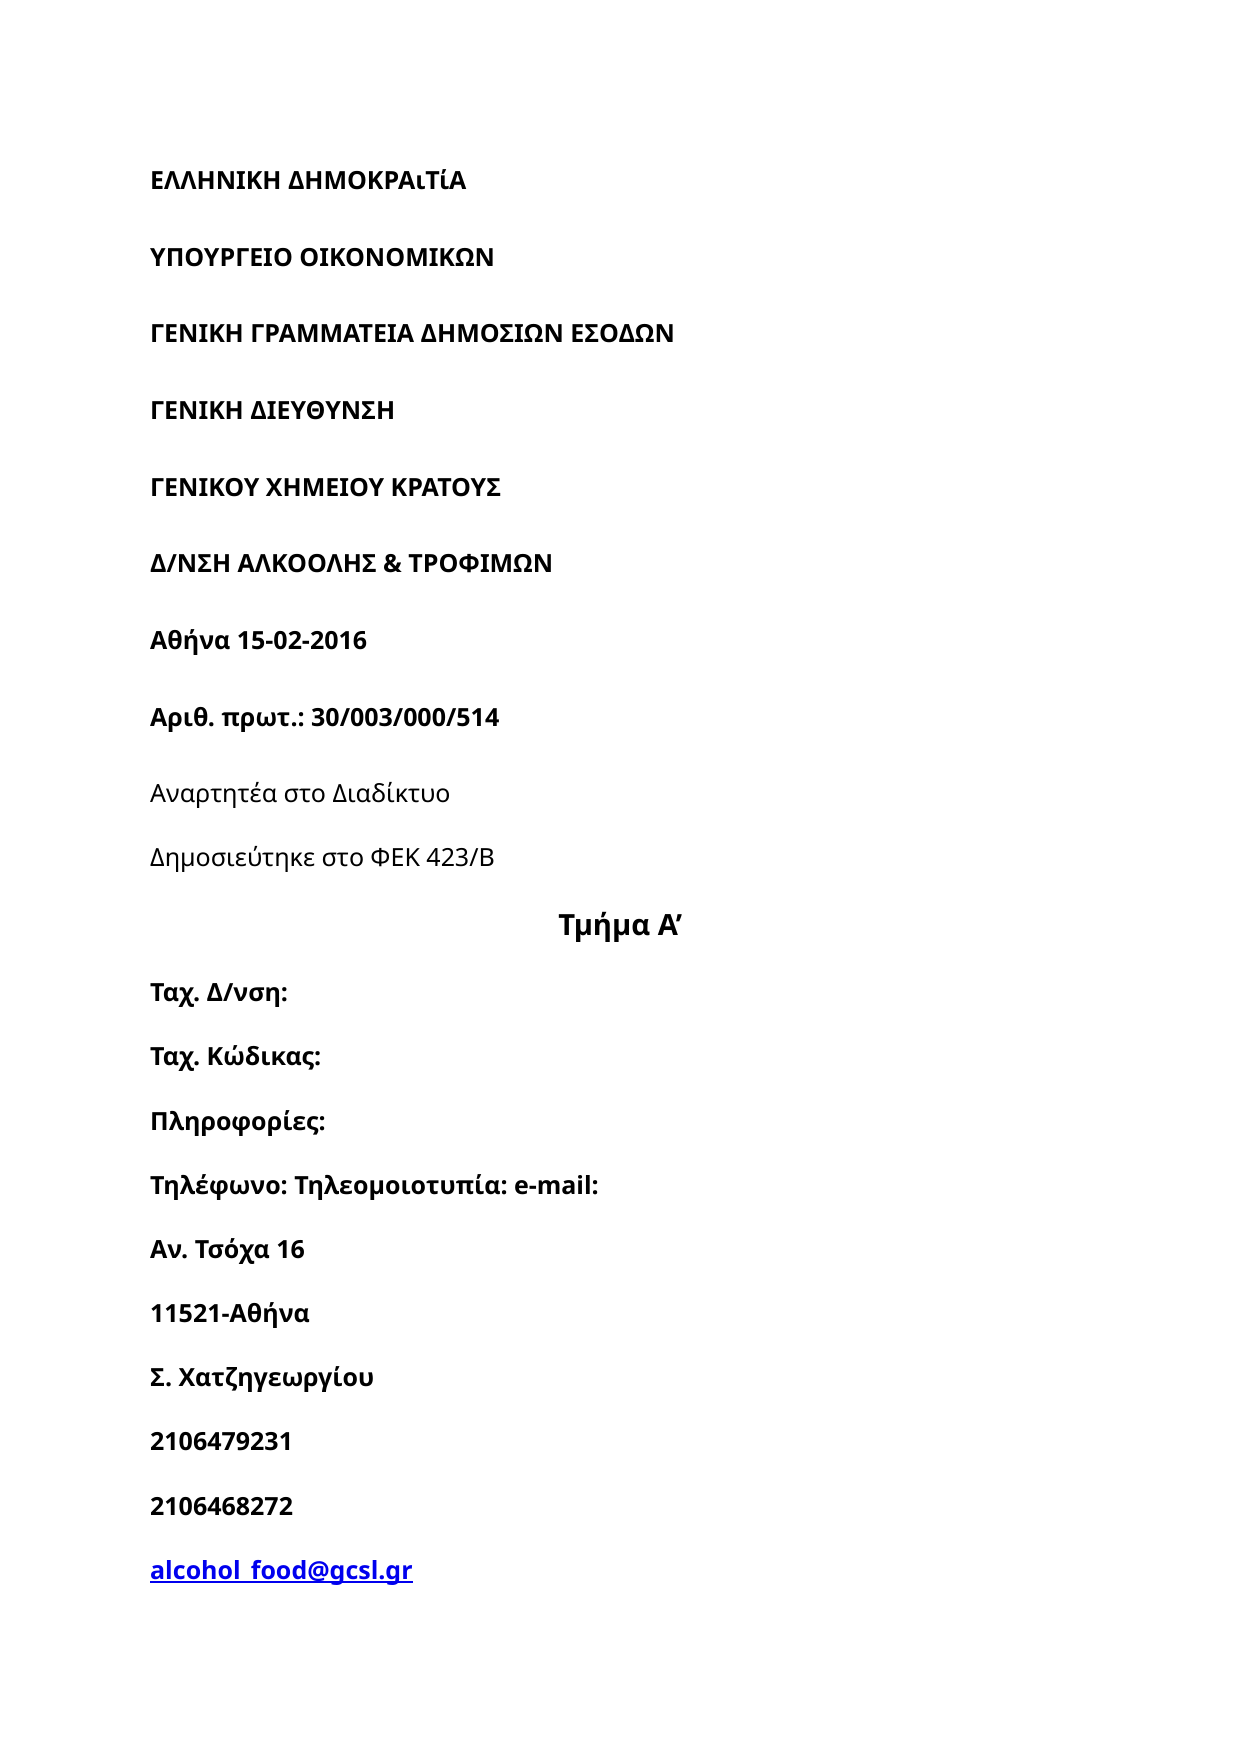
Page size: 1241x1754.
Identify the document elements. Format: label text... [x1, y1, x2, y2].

text 2106468272 [150, 1488, 1090, 1522]
subtitle Τμήμα Α’ [150, 904, 1090, 944]
title ΓΕΝΙΚΗ ΔΙΕΥΘΥΝΣΗ [150, 392, 1090, 427]
text Αναρτητέα στο Διαδίκτυο [150, 776, 1090, 810]
title ΓΕΝΙΚΟΥ ΧΗΜΕΙΟΥ ΚΡΑΤΟΥΣ [150, 469, 1090, 503]
title Αθήνα 15-02-2016 [150, 622, 1090, 657]
text Δημοσιεύτηκε στο ΦΕΚ 423/Β [150, 840, 1090, 874]
title Δ/ΝΣΗ ΑΛΚΟΟΛΗΣ & ΤΡΟΦΙΜΩΝ [150, 546, 1090, 580]
text 2106479231 [150, 1424, 1090, 1458]
text 11521-Αθήνα [150, 1296, 1090, 1330]
text alcohol_food@gcsl.gr [150, 1552, 1090, 1586]
text Τηλέφωνο: Τηλεομοιοτυπία: e-mail: [150, 1167, 1090, 1201]
title Αριθ. πρωτ.: 30/003/000/514 [150, 699, 1090, 733]
text Σ. Χατζηγεωργίου [150, 1360, 1090, 1394]
title ΥΠΟΥΡΓΕΙΟ ΟΙΚΟΝΟΜΙΚΩΝ [150, 239, 1090, 273]
text Ταχ. Κώδικας: [150, 1039, 1090, 1073]
title ΓΕΝΙΚΗ ΓΡΑΜΜΑΤΕΙΑ ΔΗΜΟΣΙΩΝ ΕΣΟΔΩΝ [150, 316, 1090, 350]
text Ταχ. Δ/νση: [150, 975, 1090, 1009]
text Πληροφορίες: [150, 1103, 1090, 1137]
title ΕΛΛΗΝΙΚΗ ΔΗΜΟΚΡΑιΤίΑ [150, 162, 1090, 197]
text Αν. Τσόχα 16 [150, 1231, 1090, 1266]
